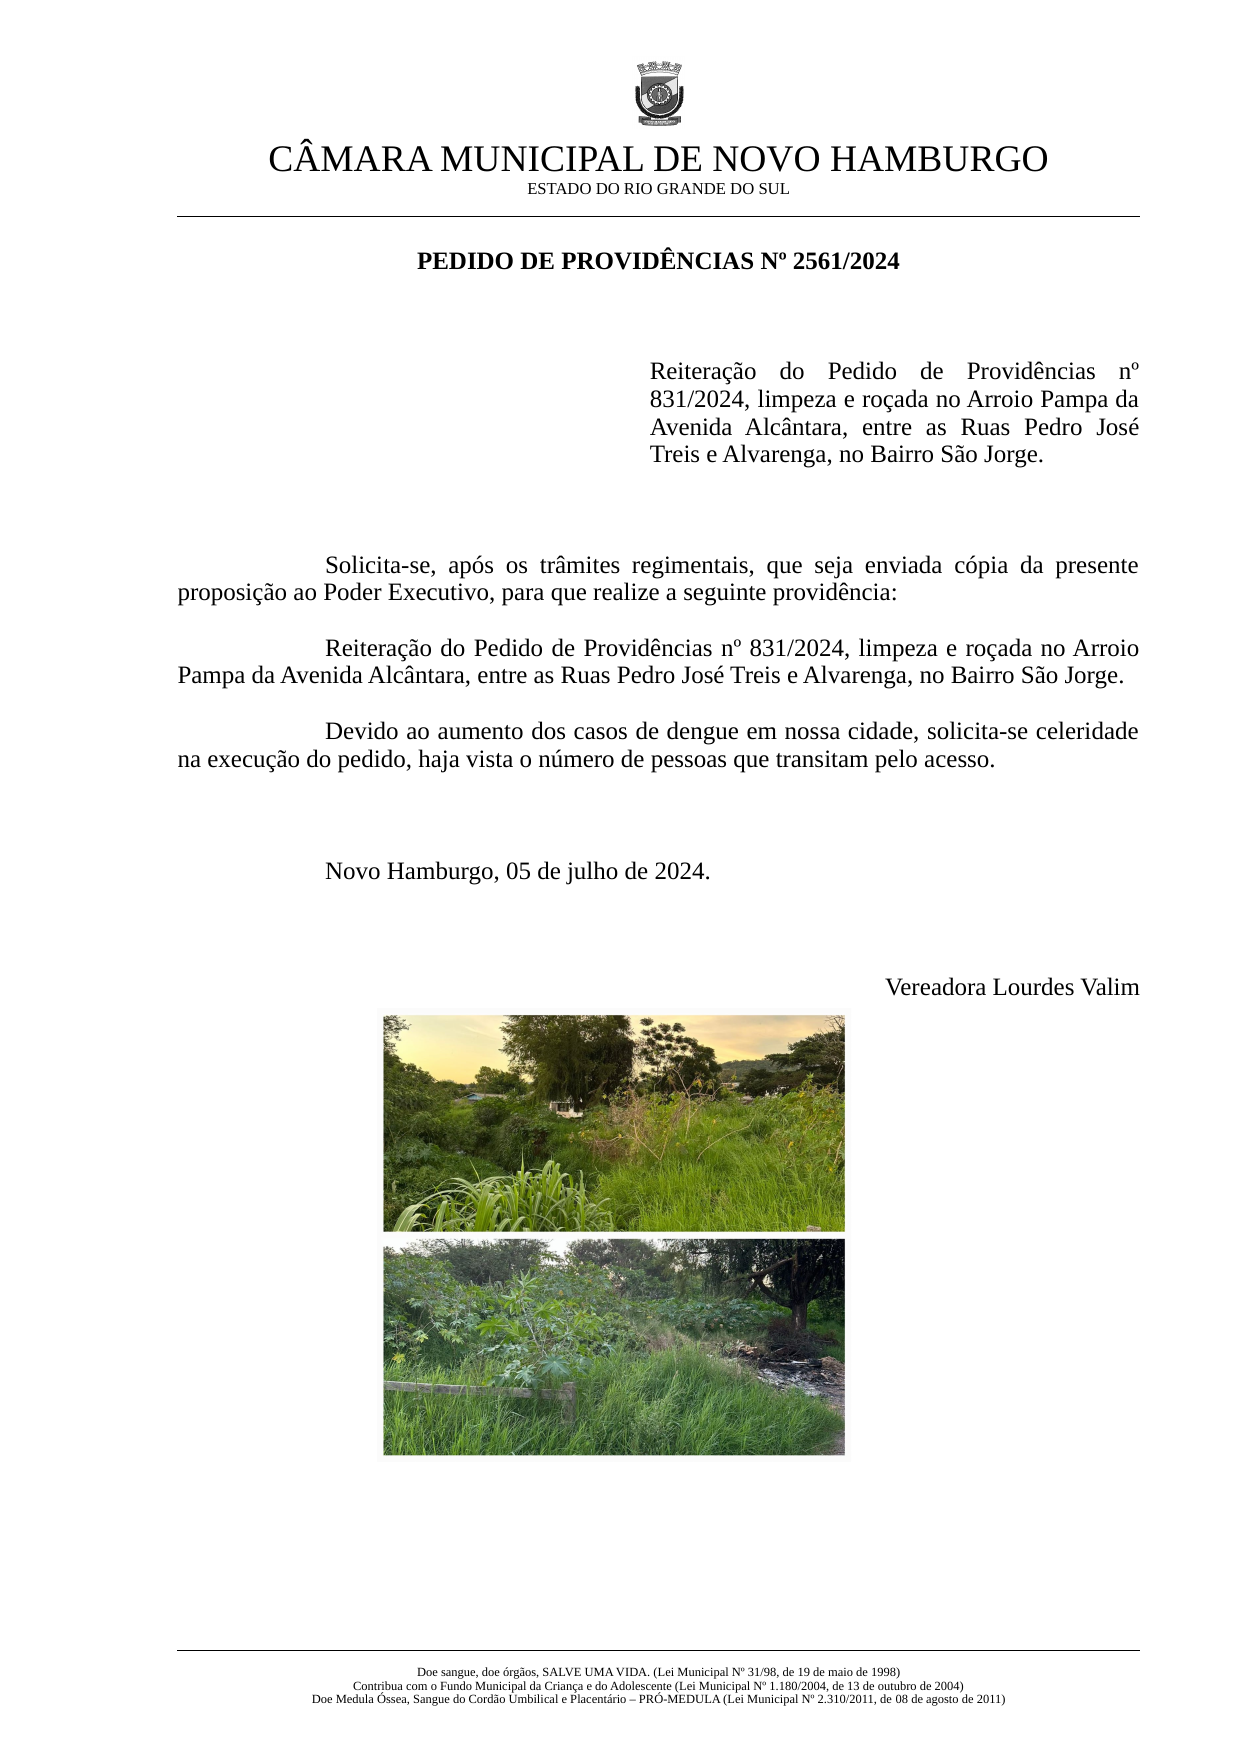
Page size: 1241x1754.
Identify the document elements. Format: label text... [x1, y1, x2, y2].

text PEDIDO DE PROVIDÊNCIAS Nº 2561/2024 [177, 247, 1140, 274]
text Solicita-se, após os trâmites regimentais, que seja enviada cópia da presente proposição ao Poder Executivo, para que realize a seguinte providência: [177, 551, 1140, 606]
list Reiteração do Pedido de Providências nº 831/2024, limpeza e roçada no Arroio Pampa da Avenida Alcântara, entre as Ruas Pedro José Treis e Alvarenga, no Bairro São Jorge. [649, 357, 1140, 468]
text Novo Hamburgo, 05 de julho de 2024. [177, 857, 1140, 885]
text Vereadora Lourdes Valim [177, 973, 1140, 1001]
picture [377, 1008, 852, 1462]
text Devido ao aumento dos casos de dengue em nossa cidade, solicita-se celeridade na execução do pedido, haja vista o número de pessoas que transitam pelo acesso. [177, 717, 1140, 772]
list Reiteração do Pedido de Providências nº 831/2024, limpeza e roçada no Arroio Pampa da Avenida Alcântara, entre as Ruas Pedro José Treis e Alvarenga, no Bairro São Jorge. [177, 634, 1140, 689]
